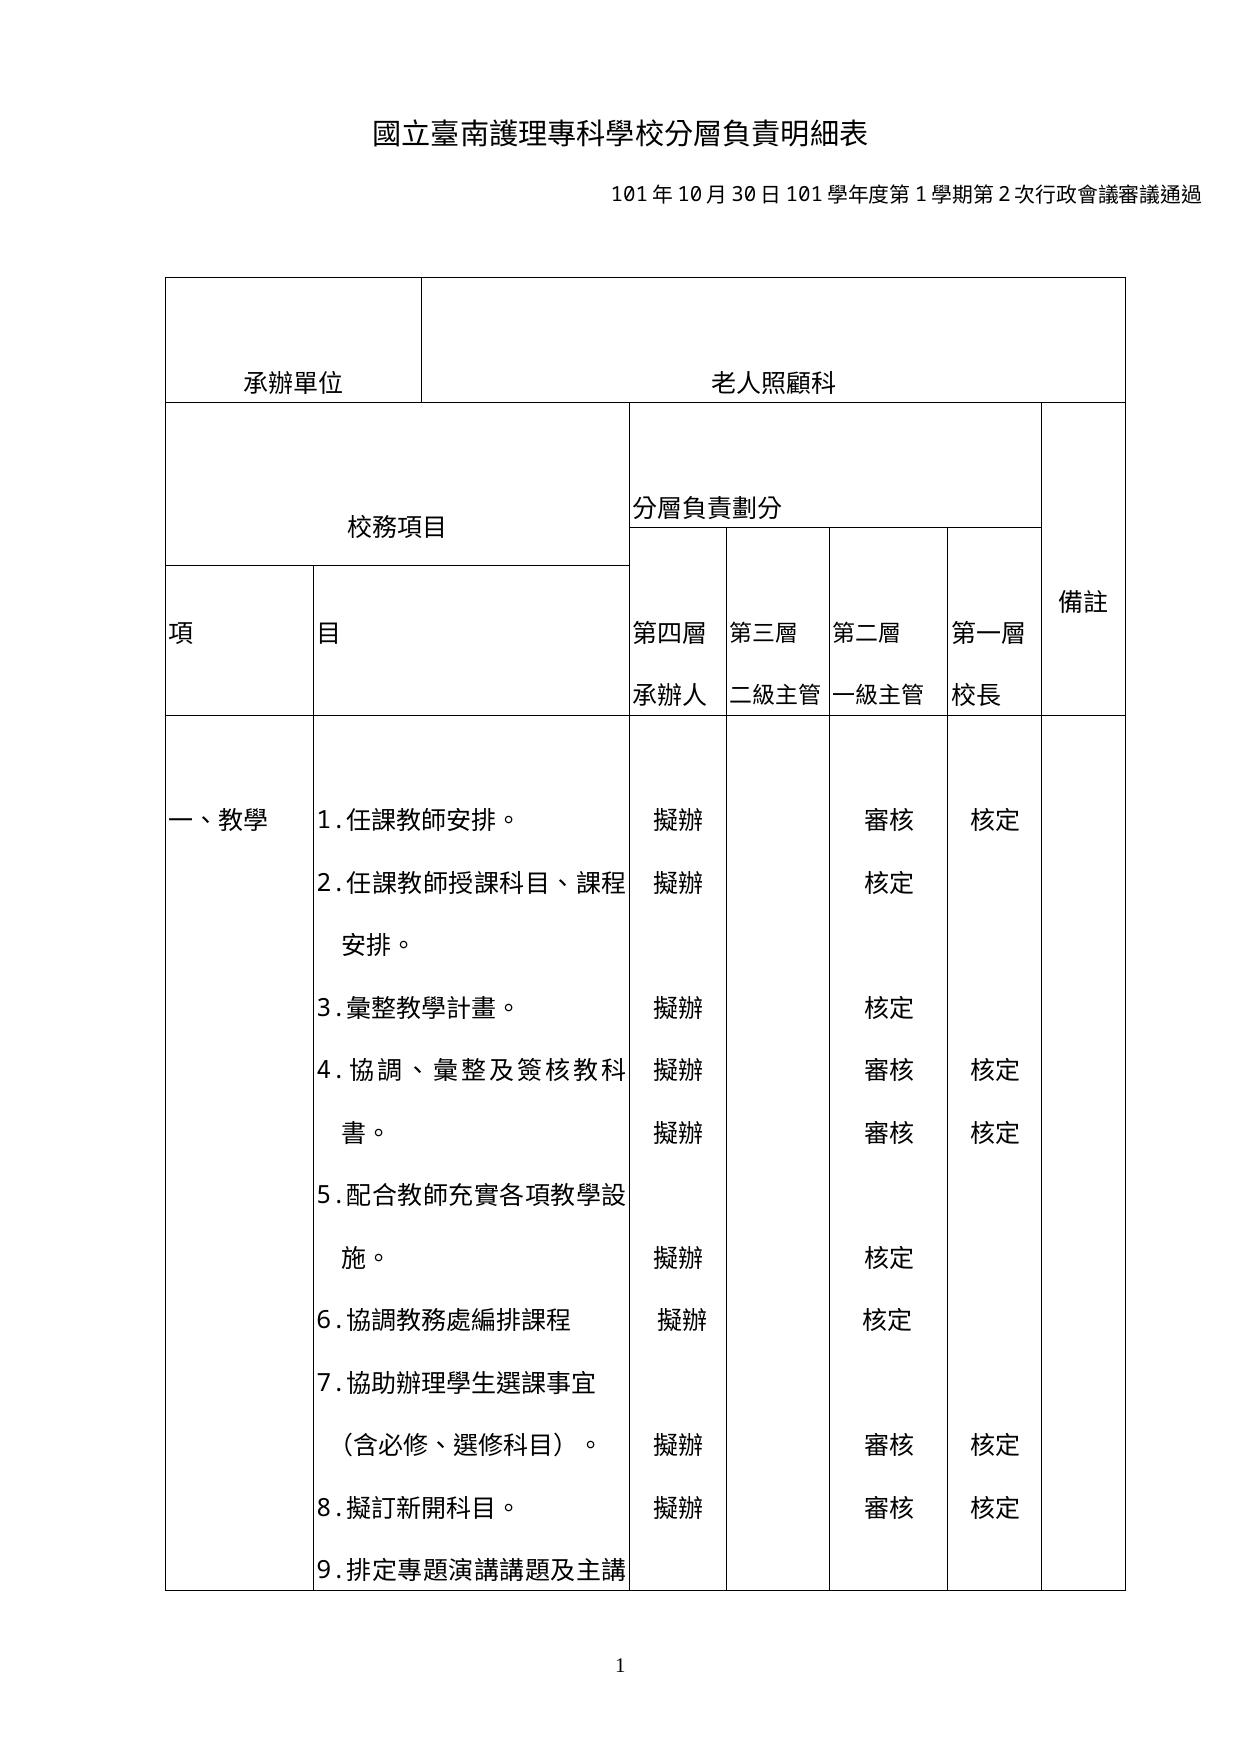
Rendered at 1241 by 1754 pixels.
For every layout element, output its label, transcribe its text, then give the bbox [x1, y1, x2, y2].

table_cell 校務項目 [166, 403, 629, 565]
table_cell 核定 核定 核定 核定 核定 [948, 716, 1041, 1590]
table_cell 1.任課教師安排。 2.任課教師授課科目、課程安排。 3.彙整教學計畫。 4.協調、彙整及簽核教科書。 5.配合教師充實各項教學設施。 6.協調教務處編排課程 7.協助辦理學生選課事宜 （含必修、選修科目）。 8.擬訂新開科目。 9.排定專題演講講題及主講 [314, 716, 629, 1590]
text 國立臺南護理專科學校分層負責明細表 [118, 90, 1122, 152]
text 101年10月30日101學年度第1學期第2次行政會議審議通過 [118, 152, 1202, 215]
table_cell 目 [314, 566, 629, 715]
table_cell [727, 716, 829, 1590]
table_cell 分層負責劃分 [630, 403, 1041, 527]
table_cell [1042, 716, 1125, 1590]
table_cell 審核 核定 核定 審核 審核 核定 核定 審核 審核 [830, 716, 947, 1590]
table_cell 第三層 二級主管 [727, 528, 829, 715]
table_header 老人照顧科 [422, 278, 1125, 402]
table_cell 擬辦 擬辦 擬辦 擬辦 擬辦 擬辦 擬辦 擬辦 擬辦 [630, 716, 726, 1590]
table_cell 項 [166, 566, 313, 715]
table_cell 一、教學 [166, 716, 313, 1590]
table_cell 第一層 校長 [948, 528, 1041, 715]
table_cell 第二層 一級主管 [830, 528, 947, 715]
table_cell 第四層 承辦人 [630, 528, 726, 715]
table_header 承辦單位 [166, 278, 421, 402]
table_cell 備註 [1042, 403, 1125, 715]
